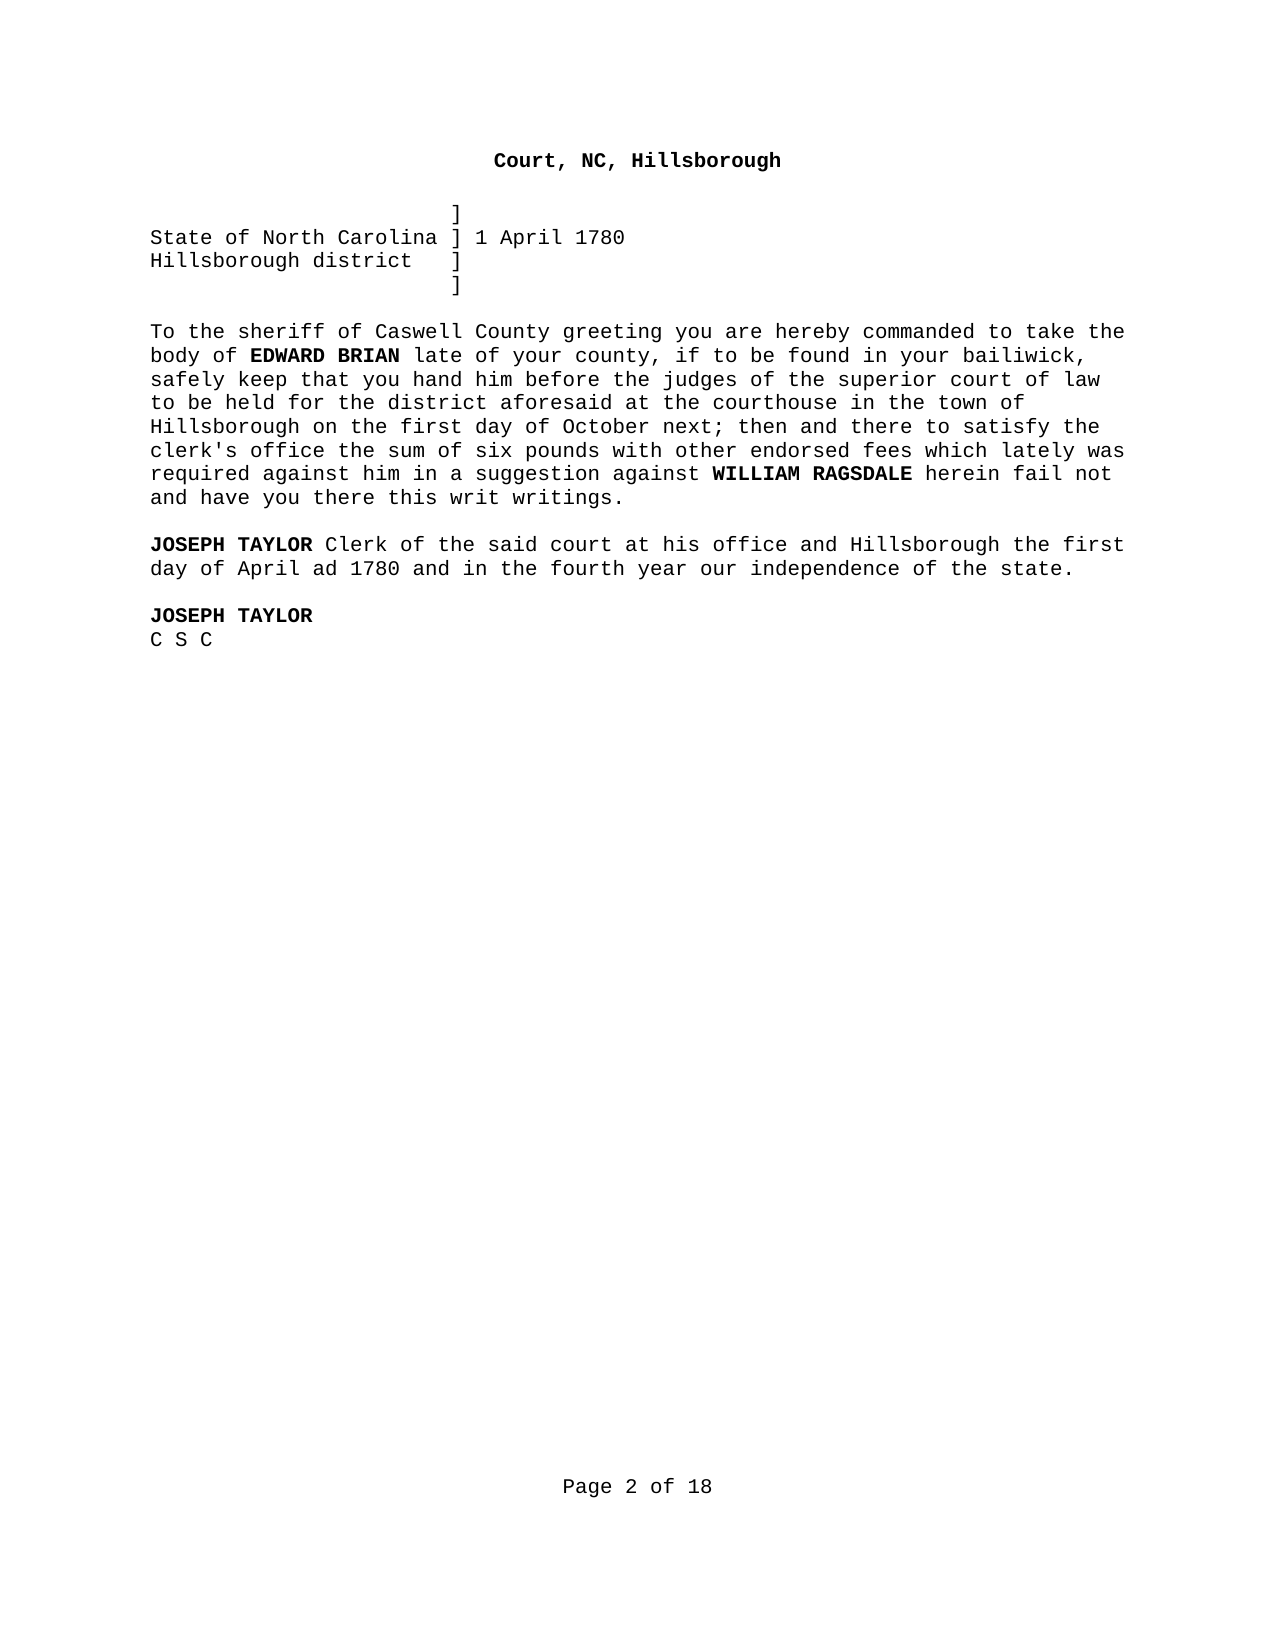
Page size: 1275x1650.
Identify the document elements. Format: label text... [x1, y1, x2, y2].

text ] [150, 274, 1125, 298]
text C S C [150, 629, 1125, 652]
text State of North Carolina ] 1 April 1780 [150, 227, 1125, 250]
text To the sheriff of Caswell County greeting you are hereby commanded to take the body of EDWARD BRIAN late of your county, if to be found in your bailiwick, safely keep that you hand him before the judges of the superior court of law to be held for the district aforesaid at the courthouse in the town of Hillsborough on the first day of October next; then and there to satisfy the clerk's office the sum of six pounds with other endorsed fees which lately was required against him in a suggestion against WILLIAM RAGSDALE herein fail not and have you there this writ writings. [150, 321, 1125, 511]
text Hillsborough district ] [150, 250, 1125, 274]
text JOSEPH TAYLOR Clerk of the said court at his office and Hillsborough the first day of April ad 1780 and in the fourth year our independence of the state. [150, 534, 1125, 581]
text ] [150, 203, 1125, 227]
text JOSEPH TAYLOR [150, 605, 1125, 629]
